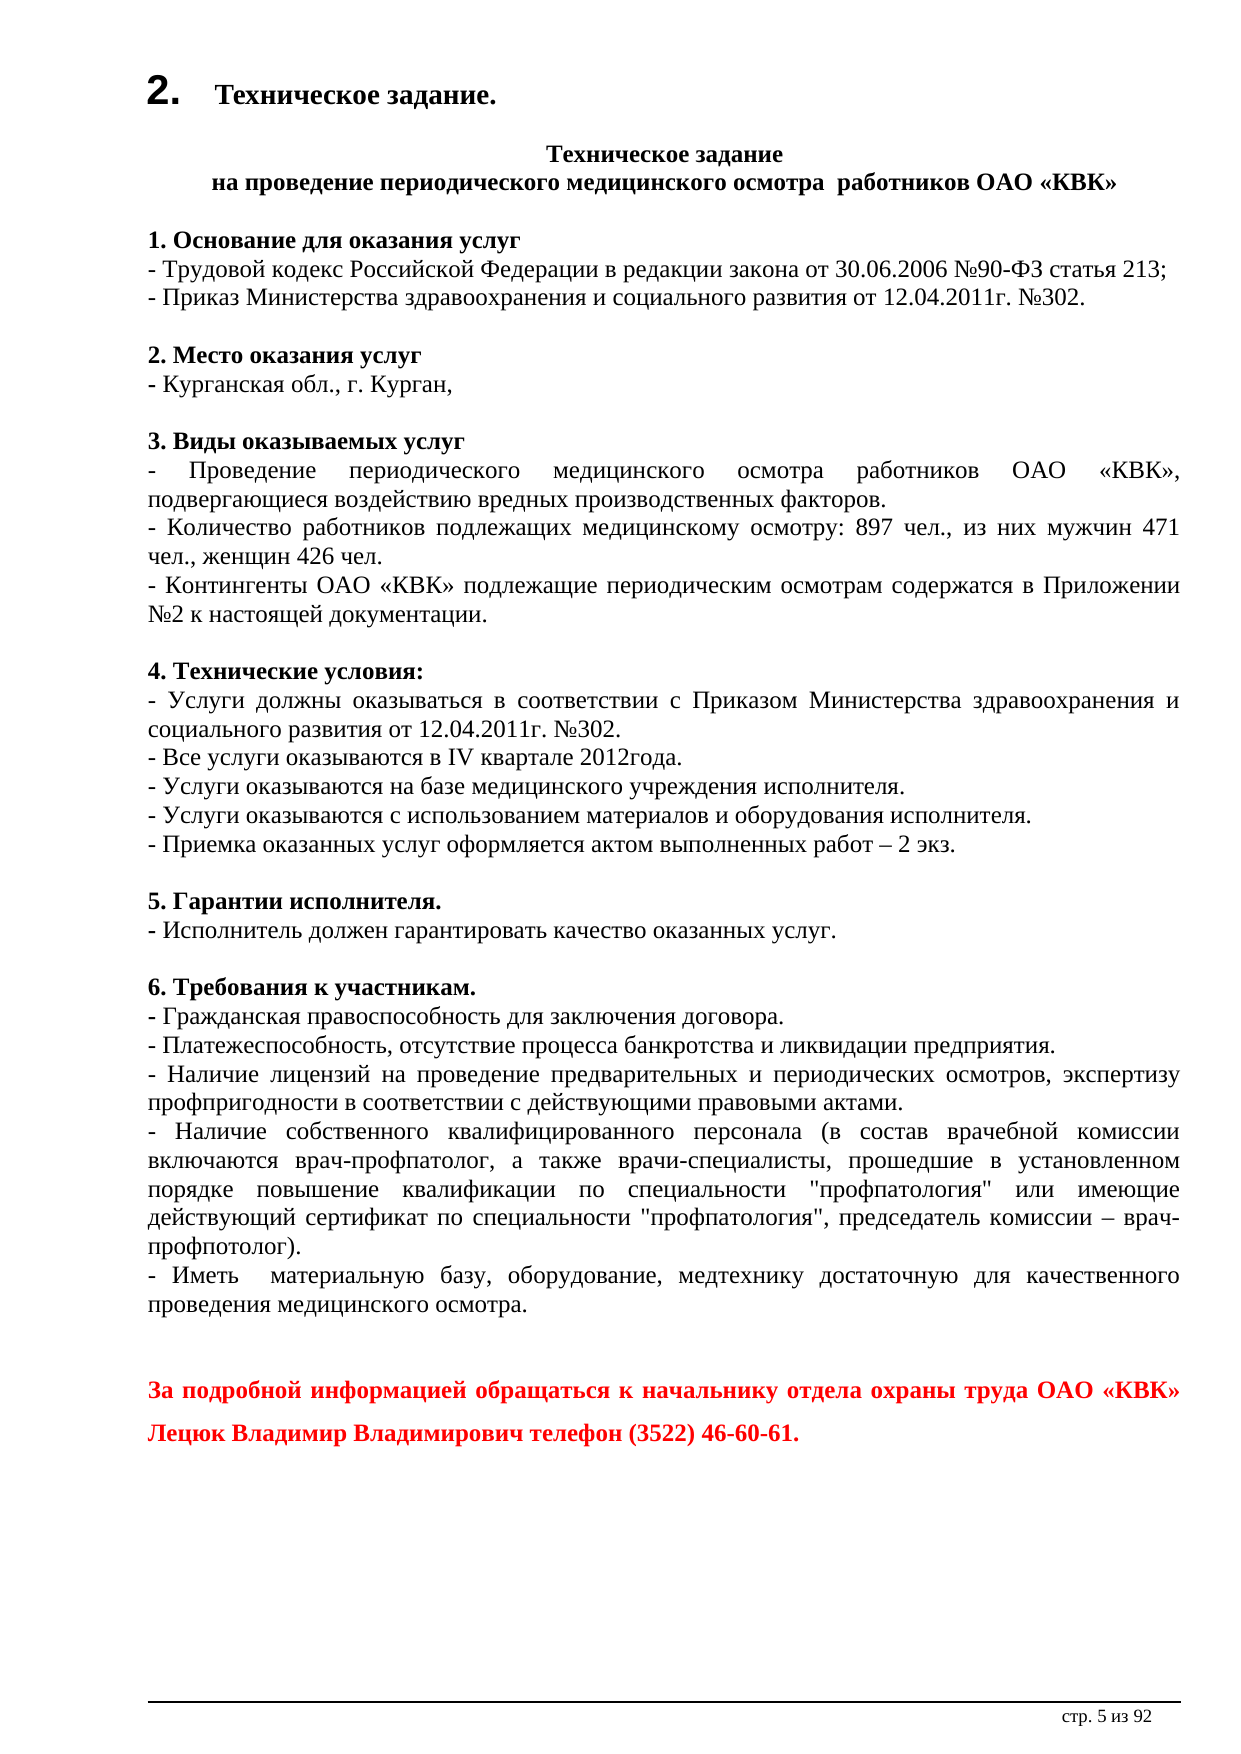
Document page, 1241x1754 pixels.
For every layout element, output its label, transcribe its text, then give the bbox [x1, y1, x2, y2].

text - Проведение периодического медицинского осмотра работников ОАО «КВК», подвергающиеся воздействию вредных производственных факторов. [148, 455, 1181, 512]
text - Количество работников подлежащих медицинскому осмотру: 897 чел., из них мужчин 471 чел., женщин 426 чел. [148, 512, 1181, 570]
text - Наличие собственного квалифицированного персонала (в состав врачебной комиссии включаются врач-профпатолог, а также врачи-специалисты, прошедшие в установленном порядке повышение квалификации по специальности "профпатология" или имеющие действующий сертификат по специальности "профпатология", председатель комиссии – врач-профпотолог). [148, 1116, 1181, 1260]
text - Курганская обл., г. Курган, [148, 369, 1181, 397]
text - Платежеспособность, отсутствие процесса банкротства и ликвидации предприятия. [148, 1030, 1181, 1059]
text - Контингенты ОАО «КВК» подлежащие периодическим осмотрам содержатся в Приложении №2 к настоящей документации. [148, 570, 1181, 627]
text За подробной информацией обращаться к начальнику отдела охраны труда ОАО «КВК» Лецюк Владимир Владимирович телефон (3522) 46-60-61. [148, 1375, 1181, 1447]
text 3. Виды оказываемых услуг [148, 426, 1181, 455]
text на проведение периодического медицинского осмотра работников ОАО «КВК» [148, 167, 1181, 196]
text - Услуги оказываются с использованием материалов и оборудования исполнителя. [148, 800, 1181, 829]
text - Услуги должны оказываться в соответствии с Приказом Министерства здравоохранения и социального развития от 12.04.2011г. №302. [148, 685, 1181, 742]
subtitle Техническое задание. [146, 66, 1181, 114]
text - Исполнитель должен гарантировать качество оказанных услуг. [148, 915, 1181, 944]
text Техническое задание [148, 139, 1181, 167]
text - Все услуги оказываются в IV квартале 2012года. [148, 742, 1181, 771]
text 1. Основание для оказания услуг [148, 225, 1181, 254]
text 6. Требования к участникам. [148, 972, 1181, 1001]
text - Трудовой кодекс Российской Федерации в редакции закона от 30.06.2006 №90-ФЗ статья 213; [148, 254, 1181, 282]
text 5. Гарантии исполнителя. [148, 886, 1181, 915]
text - Услуги оказываются на базе медицинского учреждения исполнителя. [148, 771, 1181, 800]
text - Гражданская правоспособность для заключения договора. [148, 1001, 1181, 1030]
text - Наличие лицензий на проведение предварительных и периодических осмотров, экспертизу профпригодности в соответствии с действующими правовыми актами. [148, 1059, 1181, 1116]
text 2. Место оказания услуг [148, 340, 1181, 369]
text - Приказ Министерства здравоохранения и социального развития от 12.04.2011г. №302. [148, 282, 1181, 311]
text 4. Технические условия: [148, 656, 1181, 685]
text - Иметь материальную базу, оборудование, медтехнику достаточную для качественного проведения медицинского осмотра. [148, 1260, 1181, 1317]
text - Приемка оказанных услуг оформляется актом выполненных работ – 2 экз. [148, 829, 1181, 857]
